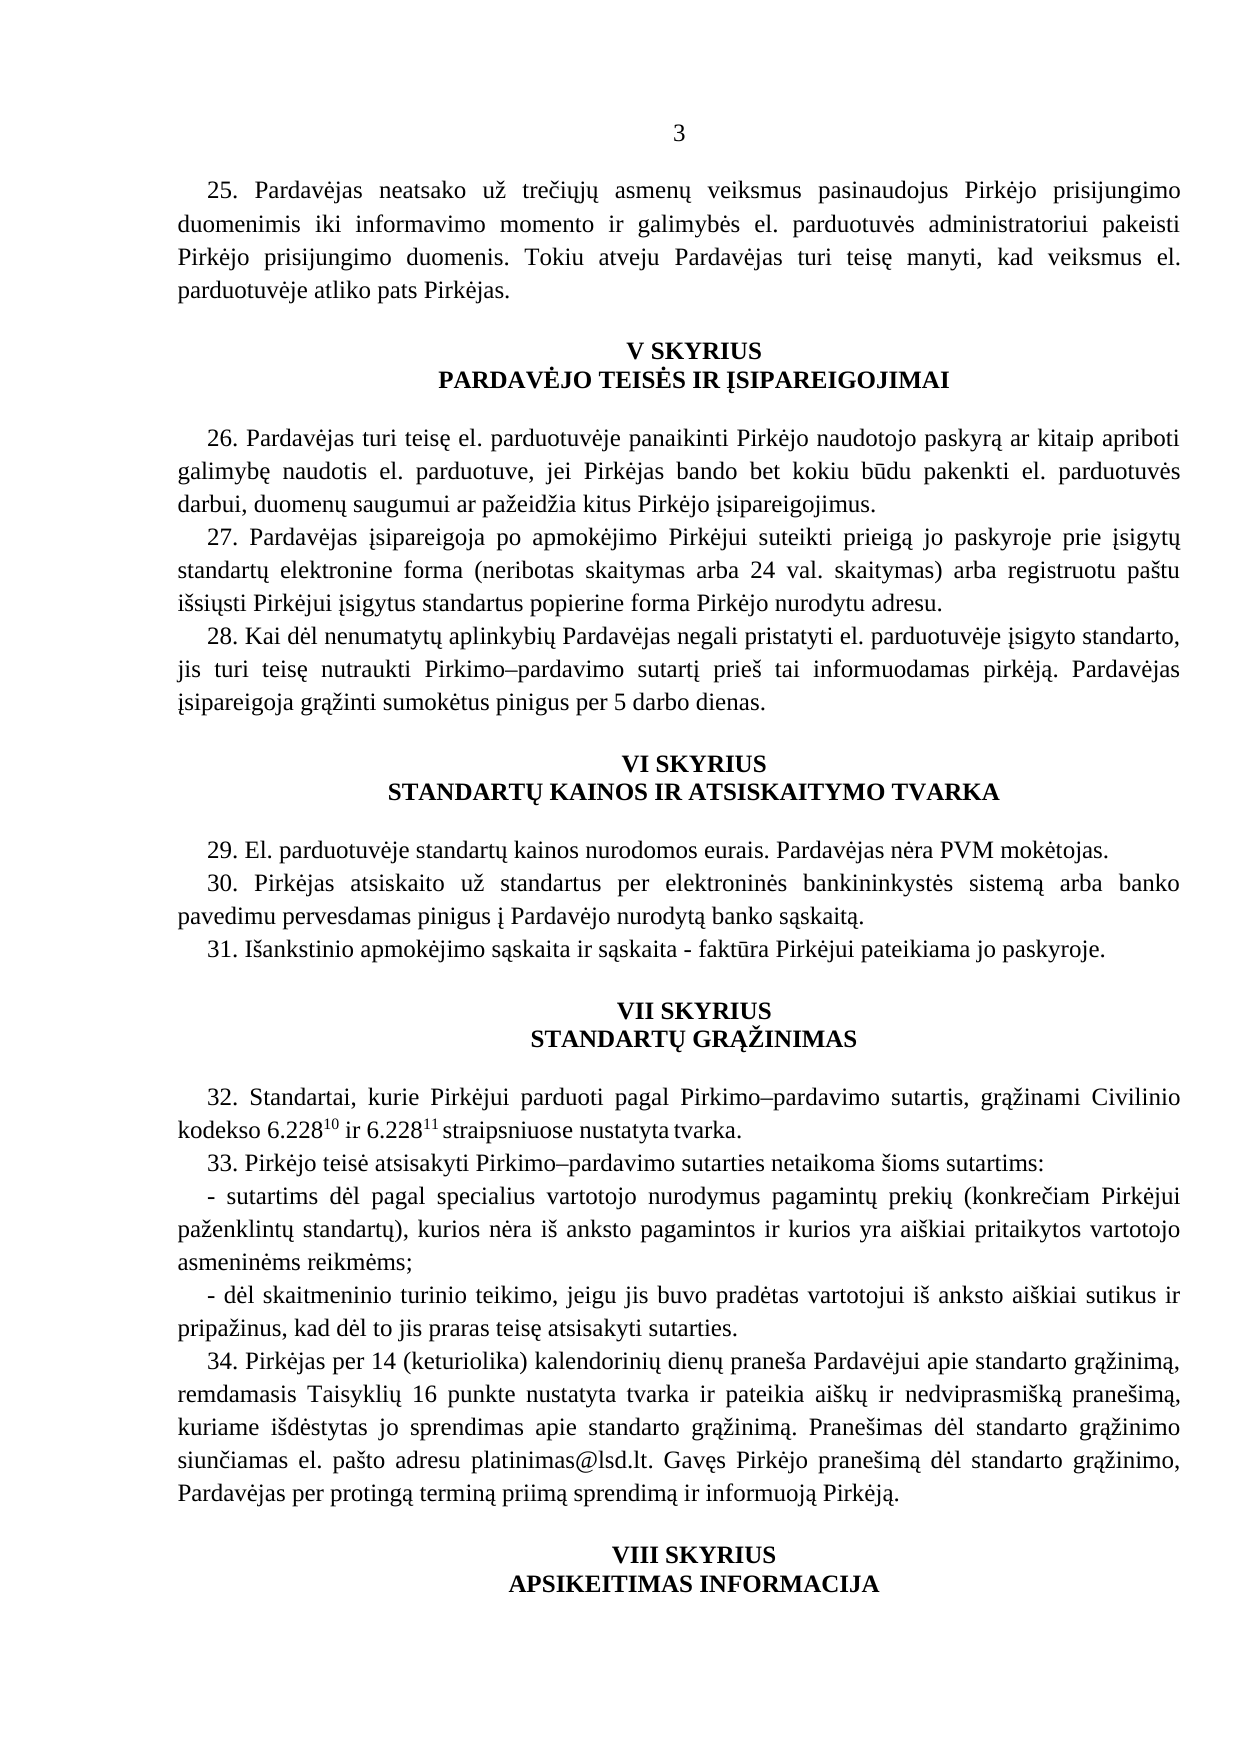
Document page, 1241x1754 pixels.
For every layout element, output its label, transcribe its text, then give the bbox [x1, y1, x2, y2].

text 32. Standartai, kurie Pirkėjui parduoti pagal Pirkimo–pardavimo sutartis, grąžinami Civilinio kodekso 6.22810 ir 6.22811 straipsniuose nustatyta tvarka. [177, 1082, 1181, 1144]
text 29. El. parduotuvėje standartų kainos nurodomos eurais. Pardavėjas nėra PVM mokėtojas. [177, 835, 1181, 864]
text V SKYRIUS [177, 336, 1181, 365]
text - dėl skaitmeninio turinio teikimo, jeigu jis buvo pradėtas vartotojui iš anksto aiškiai sutikus ir pripažinus, kad dėl to jis praras teisę atsisakyti sutarties. [177, 1280, 1181, 1342]
text 28. Kai dėl nenumatytų aplinkybių Pardavėjas negali pristatyti el. parduotuvėje įsigyto standarto, jis turi teisę nutraukti Pirkimo–pardavimo sutartį prieš tai informuodamas pirkėją. Pardavėjas įsipareigoja grąžinti sumokėtus pinigus per 5 darbo dienas. [177, 621, 1181, 716]
text VII SKYRIUS [177, 996, 1181, 1024]
text 25. Pardavėjas neatsako už trečiųjų asmenų veiksmus pasinaudojus Pirkėjo prisijungimo duomenimis iki informavimo momento ir galimybės el. parduotuvės administratoriui pakeisti Pirkėjo prisijungimo duomenis. Tokiu atveju Pardavėjas turi teisę manyti, kad veiksmus el. parduotuvėje atliko pats Pirkėjas. [177, 176, 1181, 303]
text STANDARTŲ GRĄŽINIMAS [177, 1024, 1181, 1053]
text VI SKYRIUS [177, 749, 1181, 777]
text 30. Pirkėjas atsiskaito už standartus per elektroninės bankininkystės sistemą arba banko pavedimu pervesdamas pinigus į Pardavėjo nurodytą banko sąskaitą. [177, 868, 1181, 930]
text 27. Pardavėjas įsipareigoja po apmokėjimo Pirkėjui suteikti prieigą jo paskyroje prie įsigytų standartų elektronine forma (neribotas skaitymas arba 24 val. skaitymas) arba registruotu paštu išsiųsti Pirkėjui įsigytus standartus popierine forma Pirkėjo nurodytu adresu. [177, 522, 1181, 617]
text 31. Išankstinio apmokėjimo sąskaita ir sąskaita - faktūra Pirkėjui pateikiama jo paskyroje. [177, 934, 1181, 963]
text 33. Pirkėjo teisė atsisakyti Pirkimo–pardavimo sutarties netaikoma šioms sutartims: [177, 1148, 1181, 1177]
text 34. Pirkėjas per 14 (keturiolika) kalendorinių dienų praneša Pardavėjui apie standarto grąžinimą, remdamasis Taisyklių 16 punkte nustatyta tvarka ir pateikia aiškų ir nedviprasmišką pranešimą, kuriame išdėstytas jo sprendimas apie standarto grąžinimą. Pranešimas dėl standarto grąžinimo siunčiamas el. pašto adresu platinimas@lsd.lt. Gavęs Pirkėjo pranešimą dėl standarto grąžinimo, Pardavėjas per protingą terminą priimą sprendimą ir informuoją Pirkėją. [177, 1346, 1181, 1507]
text PARDAVĖJO TEISĖS IR ĮSIPAREIGOJIMAI [177, 365, 1181, 394]
text APSIKEITIMAS INFORMACIJA [177, 1569, 1181, 1597]
text STANDARTŲ KAINOS IR ATSISKAITYMO TVARKA [177, 777, 1181, 806]
text - sutartims dėl pagal specialius vartotojo nurodymus pagamintų prekių (konkrečiam Pirkėjui paženklintų standartų), kurios nėra iš anksto pagamintos ir kurios yra aiškiai pritaikytos vartotojo asmeninėms reikmėms; [177, 1181, 1181, 1276]
text VIII SKYRIUS [177, 1540, 1181, 1569]
text 26. Pardavėjas turi teisę el. parduotuvėje panaikinti Pirkėjo naudotojo paskyrą ar kitaip apriboti galimybę naudotis el. parduotuve, jei Pirkėjas bando bet kokiu būdu pakenkti el. parduotuvės darbui, duomenų saugumui ar pažeidžia kitus Pirkėjo įsipareigojimus. [177, 423, 1181, 517]
